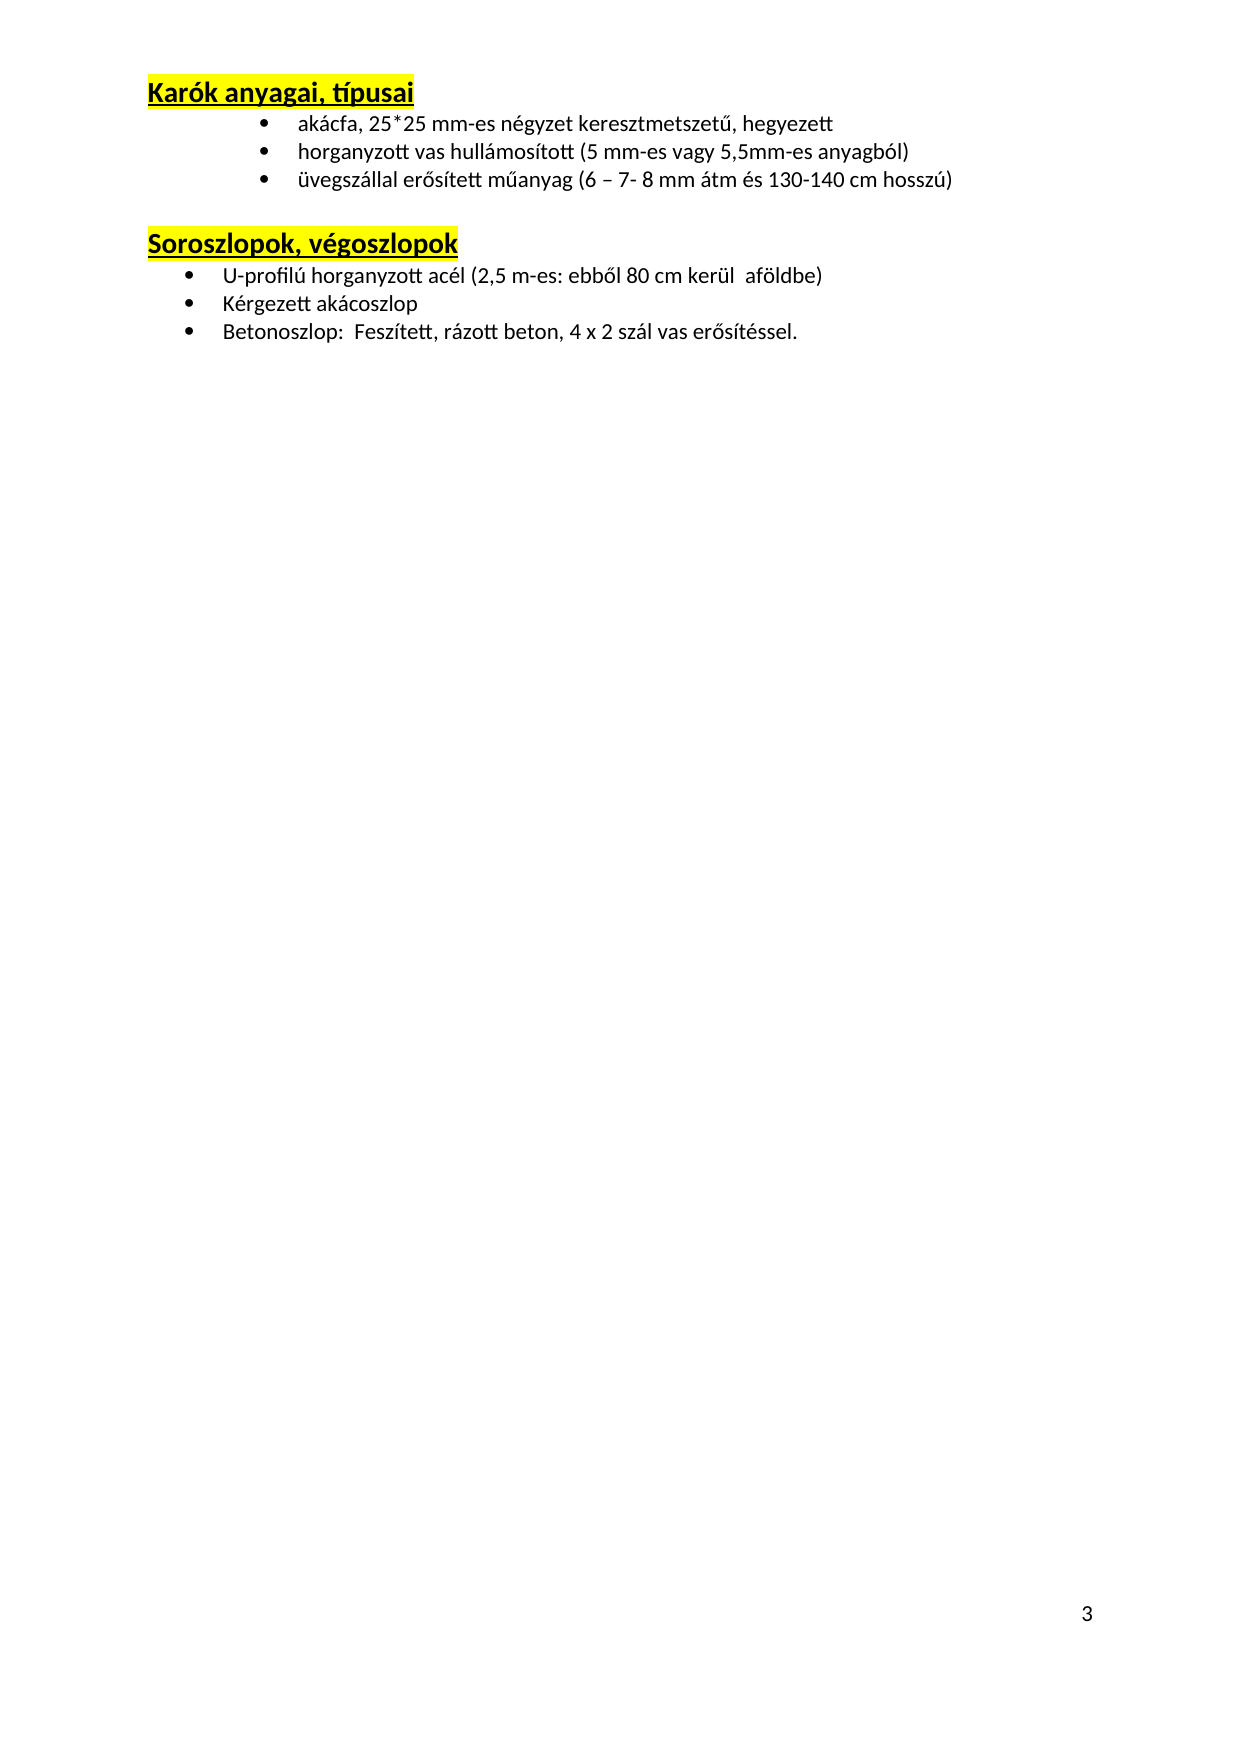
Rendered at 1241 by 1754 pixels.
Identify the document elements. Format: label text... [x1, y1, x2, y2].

list akácfa, 25*25 mm-es négyzet keresztmetszetű, hegyezett [260, 109, 1093, 137]
text Karók anyagai, típusai [148, 74, 1093, 109]
list üvegszállal erősített műanyag (6 – 7- 8 mm átm és 130-140 cm hosszú) [260, 165, 1093, 193]
list horganyzott vas hullámosított (5 mm-es vagy 5,5mm-es anyagból) [260, 137, 1093, 165]
list Kérgezett akácoszlop [185, 289, 1093, 317]
text Soroszlopok, végoszlopok [148, 226, 1093, 261]
list U-profilú horganyzott acél (2,5 m-es: ebből 80 cm kerül aföldbe) [185, 261, 1093, 289]
list Betonoszlop: Feszített, rázott beton, 4 x 2 szál vas erősítéssel. [185, 317, 1093, 345]
